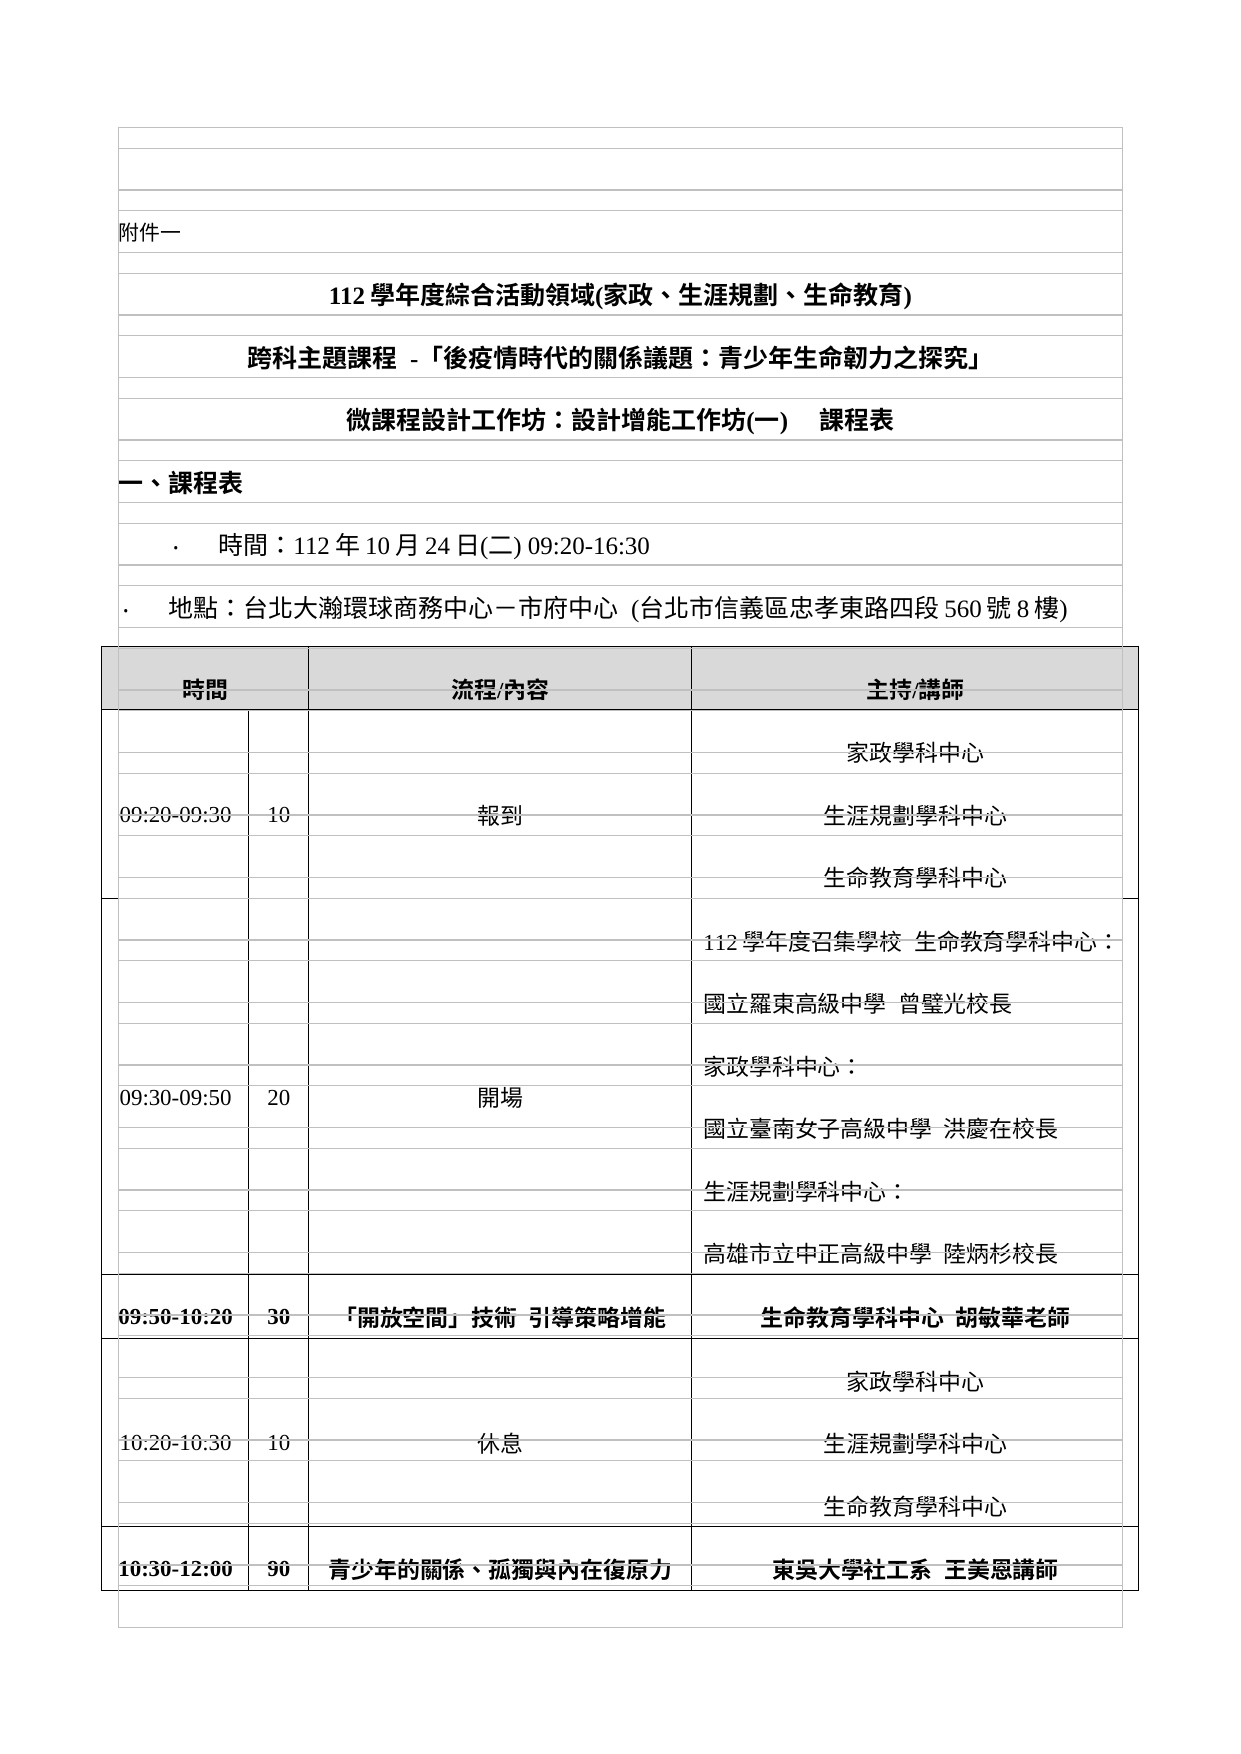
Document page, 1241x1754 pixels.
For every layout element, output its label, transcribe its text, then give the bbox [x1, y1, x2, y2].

table_cell 90 [249, 1566, 308, 1585]
table_header 時間 [119, 649, 308, 689]
table_cell 112學年度召集學校 生命教育學科中心： 國立羅東高級中學 曾璧光校長 家政學科中心： 國立臺南女子高級中學 洪慶在校長 生涯規劃學科中心： 高雄市立中正高級中學 陸炳杉校長 [1123, 899, 1138, 1274]
table_cell 112學年度召集學校 生命教育學科中心： 國立羅東高級中學 曾璧光校長 家政學科中心： 國立臺南女子高級中學 洪慶在校長 生涯規劃學科中心： 高雄市立中正高級中學 陸炳杉校長 [692, 1253, 1122, 1273]
text 一、課程表 [119, 461, 1122, 502]
table_cell 10 [249, 753, 308, 773]
table_cell 09:50-10:20 [119, 1316, 248, 1335]
table_cell 10:20-10:30 [119, 1461, 248, 1502]
table_cell [309, 1253, 691, 1273]
table_cell 家政學科中心 生涯規劃學科中心 生命教育學科中心 [692, 878, 1122, 898]
table_cell 休息 [309, 1503, 691, 1523]
text 跨科主題課程 -「後疫情時代的關係議題：青少年生命韌力之探究」 [119, 336, 1122, 377]
table_cell 30 [249, 1316, 308, 1335]
table_cell [249, 1191, 308, 1210]
table_cell 休息 [483, 1441, 489, 1449]
table_cell [119, 1149, 248, 1189]
table_cell 09:20-09:30 [119, 816, 248, 835]
table_cell [309, 1191, 691, 1210]
table_cell 家政學科中心 生涯規劃學科中心 生命教育學科中心 [692, 1378, 1122, 1398]
table_cell 10 [249, 878, 308, 898]
table_cell 10:20-10:30 [119, 1399, 248, 1439]
table_cell 10 [249, 1503, 308, 1523]
table_cell 112學年度召集學校 生命教育學科中心： 國立羅東高級中學 曾璧光校長 家政學科中心： 國立臺南女子高級中學 洪慶在校長 生涯規劃學科中心： 高雄市立中正高級中學 陸炳杉校長 [692, 1128, 1122, 1148]
list [168, 503, 1122, 523]
table_cell 生命教育學科中心 胡敏華老師 [692, 1275, 1122, 1314]
table_cell 09:20-09:30 [119, 711, 248, 752]
table_cell 112學年度召集學校 生命教育學科中心： 國立羅東高級中學 曾璧光校長 家政學科中心： 國立臺南女子高級中學 洪慶在校長 生涯規劃學科中心： 高雄市立中正高級中學 陸炳杉校長 [692, 941, 1122, 960]
table_cell 09:20-09:30 [119, 774, 248, 814]
table_cell 家政學科中心 生涯規劃學科中心 生命教育學科中心 [692, 1461, 1122, 1502]
table_cell 112學年度召集學校 生命教育學科中心： 國立羅東高級中學 曾璧光校長 家政學科中心： 國立臺南女子高級中學 洪慶在校長 生涯規劃學科中心： 高雄市立中正高級中學 陸炳杉校長 [692, 1191, 1122, 1210]
table_header 流程/內容 [309, 691, 691, 709]
table_cell 30 [249, 1275, 308, 1314]
table_cell 10:30-12:00 [102, 1527, 118, 1589]
table_cell 家政學科中心 生涯規劃學科中心 生命教育學科中心 [692, 1441, 1122, 1460]
table_cell 報到 [309, 711, 691, 752]
text [119, 378, 1122, 398]
table_cell 10:20-10:30 [119, 1378, 248, 1398]
table_cell 09:50-10:20 [119, 1275, 248, 1314]
table_cell 09:50-10:20 [102, 1275, 118, 1337]
table_cell 開場 [309, 1086, 691, 1127]
table_cell 10:30-12:00 [119, 1527, 248, 1564]
table_cell [249, 1066, 308, 1085]
table_cell [249, 1003, 308, 1023]
text [119, 253, 1122, 273]
table_cell 休息 [309, 1339, 691, 1377]
table_cell 10:20-10:30 [119, 1339, 248, 1377]
table_cell [119, 941, 248, 960]
table_cell 09:20-09:30 [119, 753, 248, 773]
table_header 流程/內容 [309, 649, 691, 689]
table_cell 10:20-10:30 [102, 1339, 118, 1526]
text 附件一 [119, 211, 1122, 252]
table_cell 112學年度召集學校 生命教育學科中心： 國立羅東高級中學 曾璧光校長 家政學科中心： 國立臺南女子高級中學 洪慶在校長 生涯規劃學科中心： 高雄市立中正高級中學 陸炳杉校長 [692, 1086, 1122, 1127]
table_header 時間 [191, 683, 199, 689]
table_cell 報到 [309, 774, 691, 814]
table_cell [309, 899, 691, 939]
table_cell 報到 [309, 878, 691, 898]
table_cell [309, 1024, 691, 1064]
text 112學年度綜合活動領域(家政、生涯規劃、生命教育) [119, 274, 1122, 314]
table_cell 10 [249, 1378, 308, 1398]
table_cell 112學年度召集學校 生命教育學科中心： 國立羅東高級中學 曾璧光校長 家政學科中心： 國立臺南女子高級中學 洪慶在校長 生涯規劃學科中心： 高雄市立中正高級中學 陸炳杉校長 [692, 961, 1122, 1002]
table_cell 青少年的關係、孤獨與內在復原力 [309, 1566, 691, 1585]
table_cell 生命教育學科中心 胡敏華老師 [692, 1316, 1122, 1335]
table_cell 家政學科中心 生涯規劃學科中心 生命教育學科中心 [692, 1339, 1122, 1377]
table_cell [309, 941, 691, 960]
table_cell 家政學科中心 生涯規劃學科中心 生命教育學科中心 [692, 774, 1122, 814]
table_header 主持/講師 [1123, 647, 1138, 709]
table_cell 家政學科中心 生涯規劃學科中心 生命教育學科中心 [692, 1399, 1122, 1439]
table_header 主持/講師 [692, 649, 1122, 689]
table_cell 報到 [309, 753, 691, 773]
table_cell [102, 899, 118, 1274]
table_cell 「開放空間」技術 引導策略增能 [309, 1275, 691, 1314]
table_cell 112學年度召集學校 生命教育學科中心： 國立羅東高級中學 曾璧光校長 家政學科中心： 國立臺南女子高級中學 洪慶在校長 生涯規劃學科中心： 高雄市立中正高級中學 陸炳杉校長 [692, 1024, 1122, 1064]
table_cell 10 [249, 774, 308, 814]
table_cell [119, 899, 248, 939]
table_cell [119, 1024, 248, 1064]
table_cell 家政學科中心 生涯規劃學科中心 生命教育學科中心 [692, 711, 1122, 752]
table_cell [309, 1527, 691, 1564]
table_header 主持/講師 [692, 691, 1122, 709]
table_cell [119, 961, 248, 1002]
table_cell 09:20-09:30 [119, 878, 248, 898]
table_cell [249, 941, 308, 960]
table_cell 112學年度召集學校 生命教育學科中心： 國立羅東高級中學 曾璧光校長 家政學科中心： 國立臺南女子高級中學 洪慶在校長 生涯規劃學科中心： 高雄市立中正高級中學 陸炳杉校長 [692, 1003, 1122, 1023]
table_header 時間 [119, 691, 308, 709]
table_cell 10 [249, 1461, 308, 1502]
table_cell 10 [281, 1441, 287, 1449]
table_cell [119, 1128, 248, 1148]
table_cell 10 [249, 1339, 308, 1377]
table_cell [119, 1211, 248, 1252]
table_cell 09:30-09:50 [119, 1086, 248, 1127]
table_cell 休息 [309, 1399, 691, 1439]
table_cell 東吳大學社工系 王美恩講師 [692, 1566, 1122, 1585]
table_cell [249, 961, 308, 1002]
table_cell 生命教育學科中心 胡敏華老師 [1123, 1275, 1138, 1337]
table_cell 家政學科中心 生涯規劃學科中心 生命教育學科中心 [692, 816, 1122, 835]
table_cell 09:20-09:30 [119, 836, 248, 877]
table_cell [249, 1211, 308, 1252]
table_cell 10:20-10:30 [119, 1503, 248, 1523]
table_cell [249, 1253, 308, 1273]
list 時間：112年10月24日(二) 09:20-16:30 [168, 524, 1122, 564]
table_cell [1123, 1527, 1138, 1589]
table_cell [119, 1003, 248, 1023]
table_cell [309, 1211, 691, 1252]
table_cell 10 [249, 711, 308, 752]
table_cell 家政學科中心 生涯規劃學科中心 生命教育學科中心 [692, 1503, 1122, 1523]
table_cell 10 [249, 1441, 308, 1460]
table_cell 休息 [309, 1378, 691, 1398]
text [119, 316, 1122, 335]
table_header 時間 [102, 647, 118, 709]
table_cell 報到 [309, 816, 691, 835]
table_cell 10 [249, 1399, 308, 1439]
list [119, 566, 1122, 585]
table_cell [309, 1128, 691, 1148]
table_cell 112學年度召集學校 生命教育學科中心： 國立羅東高級中學 曾璧光校長 家政學科中心： 國立臺南女子高級中學 洪慶在校長 生涯規劃學科中心： 高雄市立中正高級中學 陸炳杉校長 [692, 1066, 1122, 1085]
table_cell [119, 1191, 248, 1210]
table_cell 報到 [309, 836, 691, 877]
table_cell 90 [249, 1527, 308, 1564]
list 地點：台北大瀚環球商務中心－市府中心 (台北市信義區忠孝東路四段560號8樓) [119, 586, 1122, 627]
table_cell 休息 [309, 1441, 691, 1460]
table_cell 112學年度召集學校 生命教育學科中心： 國立羅東高級中學 曾璧光校長 家政學科中心： 國立臺南女子高級中學 洪慶在校長 生涯規劃學科中心： 高雄市立中正高級中學 陸炳杉校長 [692, 1211, 1122, 1252]
table_cell [309, 961, 691, 1002]
table_cell 10:30-12:00 [119, 1566, 248, 1585]
table_cell 112學年度召集學校 生命教育學科中心： 國立羅東高級中學 曾璧光校長 家政學科中心： 國立臺南女子高級中學 洪慶在校長 生涯規劃學科中心： 高雄市立中正高級中學 陸炳杉校長 [692, 899, 1122, 939]
table_cell 09:20-09:30 [102, 710, 118, 898]
text 微課程設計工作坊：設計增能工作坊(一) 課程表 [119, 399, 1122, 439]
table_cell 10:20-10:30 [119, 1441, 248, 1460]
table_cell 「開放空間」技術 引導策略增能 [309, 1316, 691, 1335]
table_cell 10 [249, 836, 308, 877]
table_cell [119, 1253, 248, 1273]
table_cell 家政學科中心 生涯規劃學科中心 生命教育學科中心 [692, 836, 1122, 877]
table_cell [249, 899, 308, 939]
table_cell 112學年度召集學校 生命教育學科中心： 國立羅東高級中學 曾璧光校長 家政學科中心： 國立臺南女子高級中學 洪慶在校長 生涯規劃學科中心： 高雄市立中正高級中學 陸炳杉校長 [692, 1149, 1122, 1189]
table_cell 家政學科中心 生涯規劃學科中心 生命教育學科中心 [1123, 710, 1138, 898]
table_cell [309, 1003, 691, 1023]
table_cell [249, 1149, 308, 1189]
table_cell 休息 [309, 1461, 691, 1502]
table_cell 10 [249, 816, 308, 835]
text [119, 191, 1122, 210]
table_cell [119, 1066, 248, 1085]
text [119, 441, 1122, 460]
table_cell [249, 1128, 308, 1148]
table_cell 家政學科中心 生涯規劃學科中心 生命教育學科中心 [1123, 1339, 1138, 1526]
table_cell [249, 1024, 308, 1064]
table_cell 家政學科中心 生涯規劃學科中心 生命教育學科中心 [692, 753, 1122, 773]
table_cell 20 [249, 1086, 308, 1127]
table_cell [309, 1149, 691, 1189]
table_cell [692, 1527, 1122, 1564]
table_cell [309, 1066, 691, 1085]
